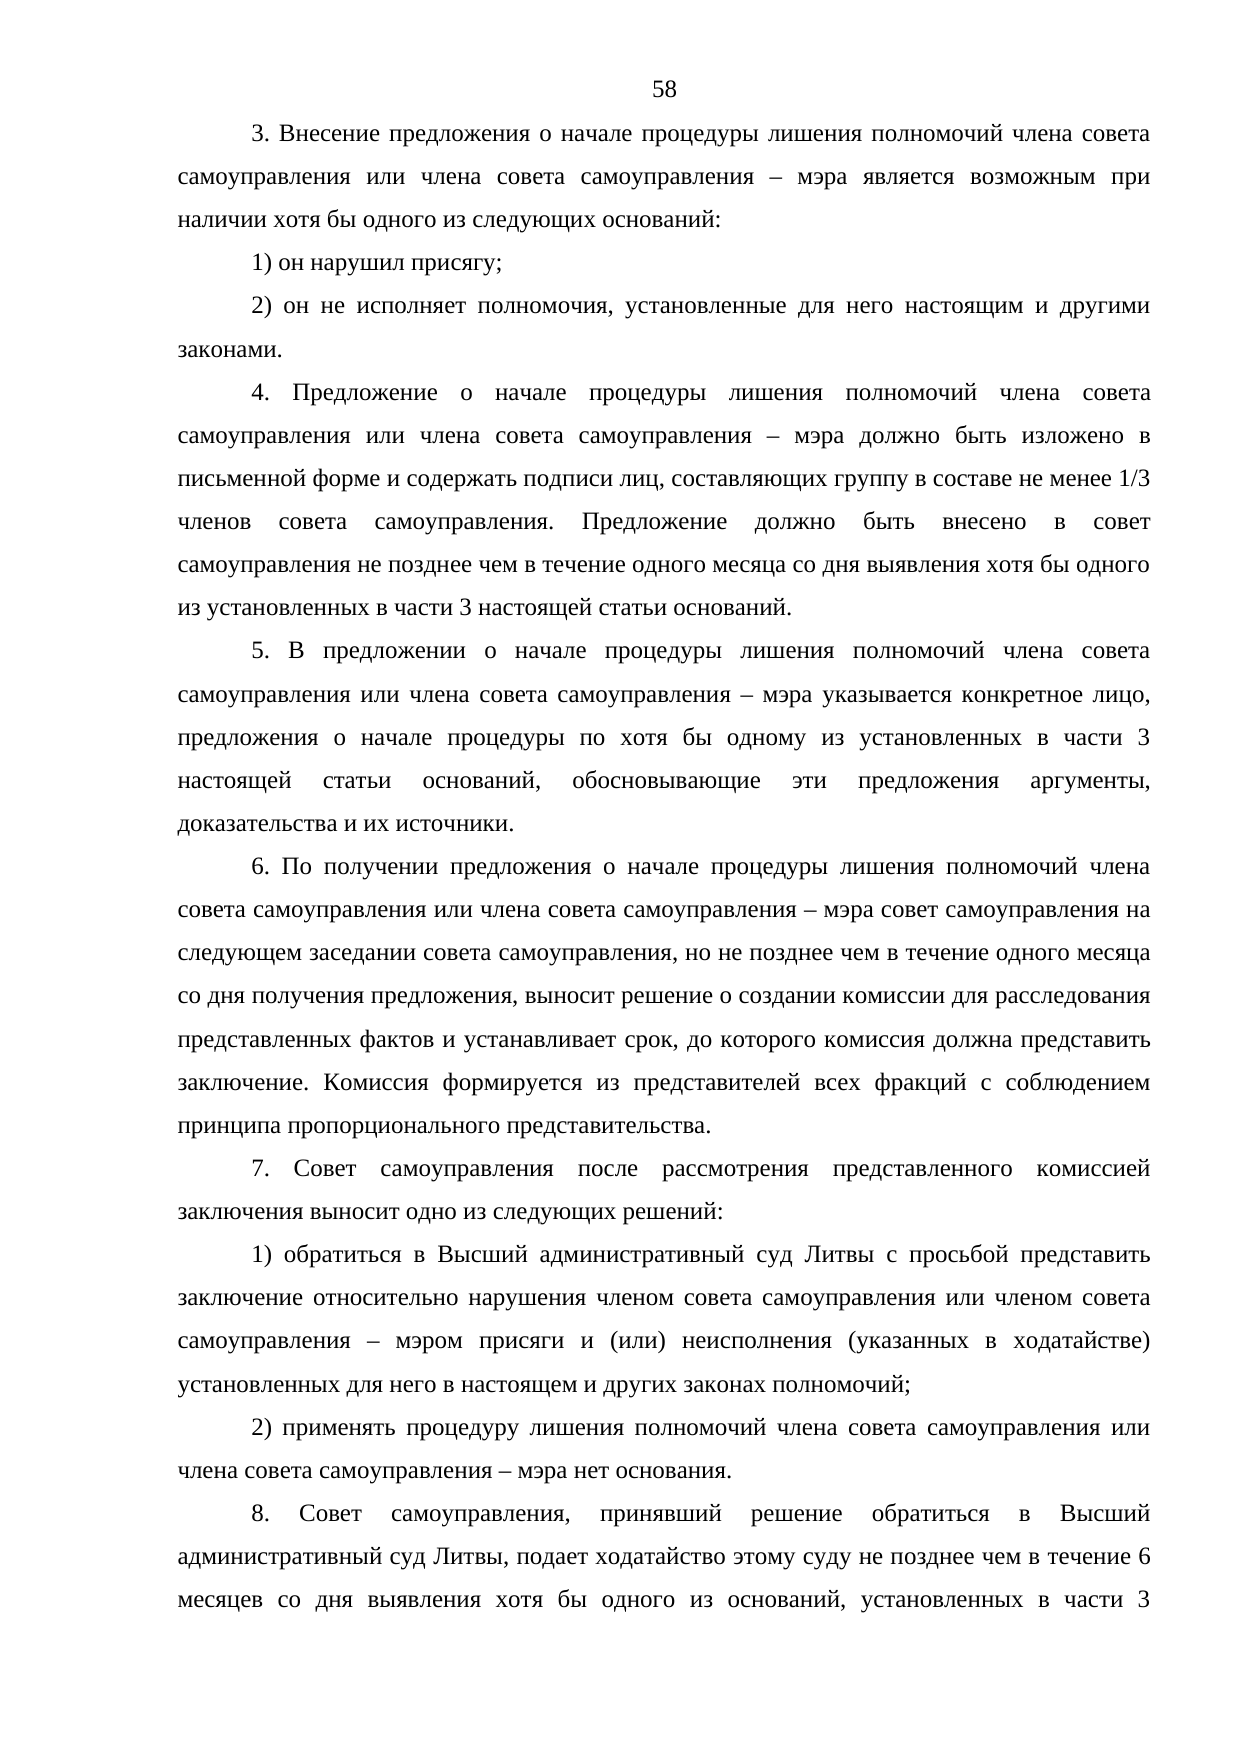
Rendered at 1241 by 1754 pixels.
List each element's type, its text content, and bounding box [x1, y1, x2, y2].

text 3. Внесение предложения о начале процедуры лишения полномочий члена совета самоуправления или члена совета самоуправления – мэра является возможным при наличии хотя бы одного из следующих оснований: [177, 118, 1152, 233]
text 8. Совет самоуправления, принявший решение обратиться в Высший административный суд Литвы, подает ходатайство этому суду не позднее чем в течение 6 месяцев со дня выявления хотя бы одного из оснований, установленных в части 3 [177, 1498, 1152, 1613]
text 1) обратиться в Высший административный суд Литвы с просьбой представить заключение относительно нарушения членом совета самоуправления или членом совета самоуправления – мэром присяги и (или) неисполнения (указанных в ходатайстве) установленных для него в настоящем и других законах полномочий; [177, 1239, 1152, 1397]
text 1) он нарушил присягу; [177, 247, 1152, 276]
text 2) он не исполняет полномочия, установленные для него настоящим и другими законами. [177, 291, 1152, 362]
text 2) применять процедуру лишения полномочий члена совета самоуправления или члена совета самоуправления – мэра нет основания. [177, 1412, 1152, 1484]
text 5. В предложении о начале процедуры лишения полномочий члена совета самоуправления или члена совета самоуправления – мэра указывается конкретное лицо, предложения о начале процедуры по хотя бы одному из установленных в части 3 настоящей статьи оснований, обосновывающие эти предложения аргументы, доказательства и их источники. [177, 636, 1152, 837]
text 4. Предложение о начале процедуры лишения полномочий члена совета самоуправления или члена совета самоуправления – мэра должно быть изложено в письменной форме и содержать подписи лиц, составляющих группу в составе не менее 1/3 членов совета самоуправления. Предложение должно быть внесено в совет самоуправления не позднее чем в течение одного месяца со дня выявления хотя бы одного из установленных в части 3 настоящей статьи оснований. [177, 377, 1152, 621]
text 6. По получении предложения о начале процедуры лишения полномочий члена совета самоуправления или члена совета самоуправления – мэра совет самоуправления на следующем заседании совета самоуправления, но не позднее чем в течение одного месяца со дня получения предложения, выносит решение о создании комиссии для расследования представленных фактов и устанавливает срок, до которого комиссия должна представить заключение. Комиссия формируется из представителей всех фракций с соблюдением принципа пропорционального представительства. [177, 851, 1152, 1139]
text 7. Совет самоуправления после рассмотрения представленного комиссией заключения выносит одно из следующих решений: [177, 1153, 1152, 1225]
